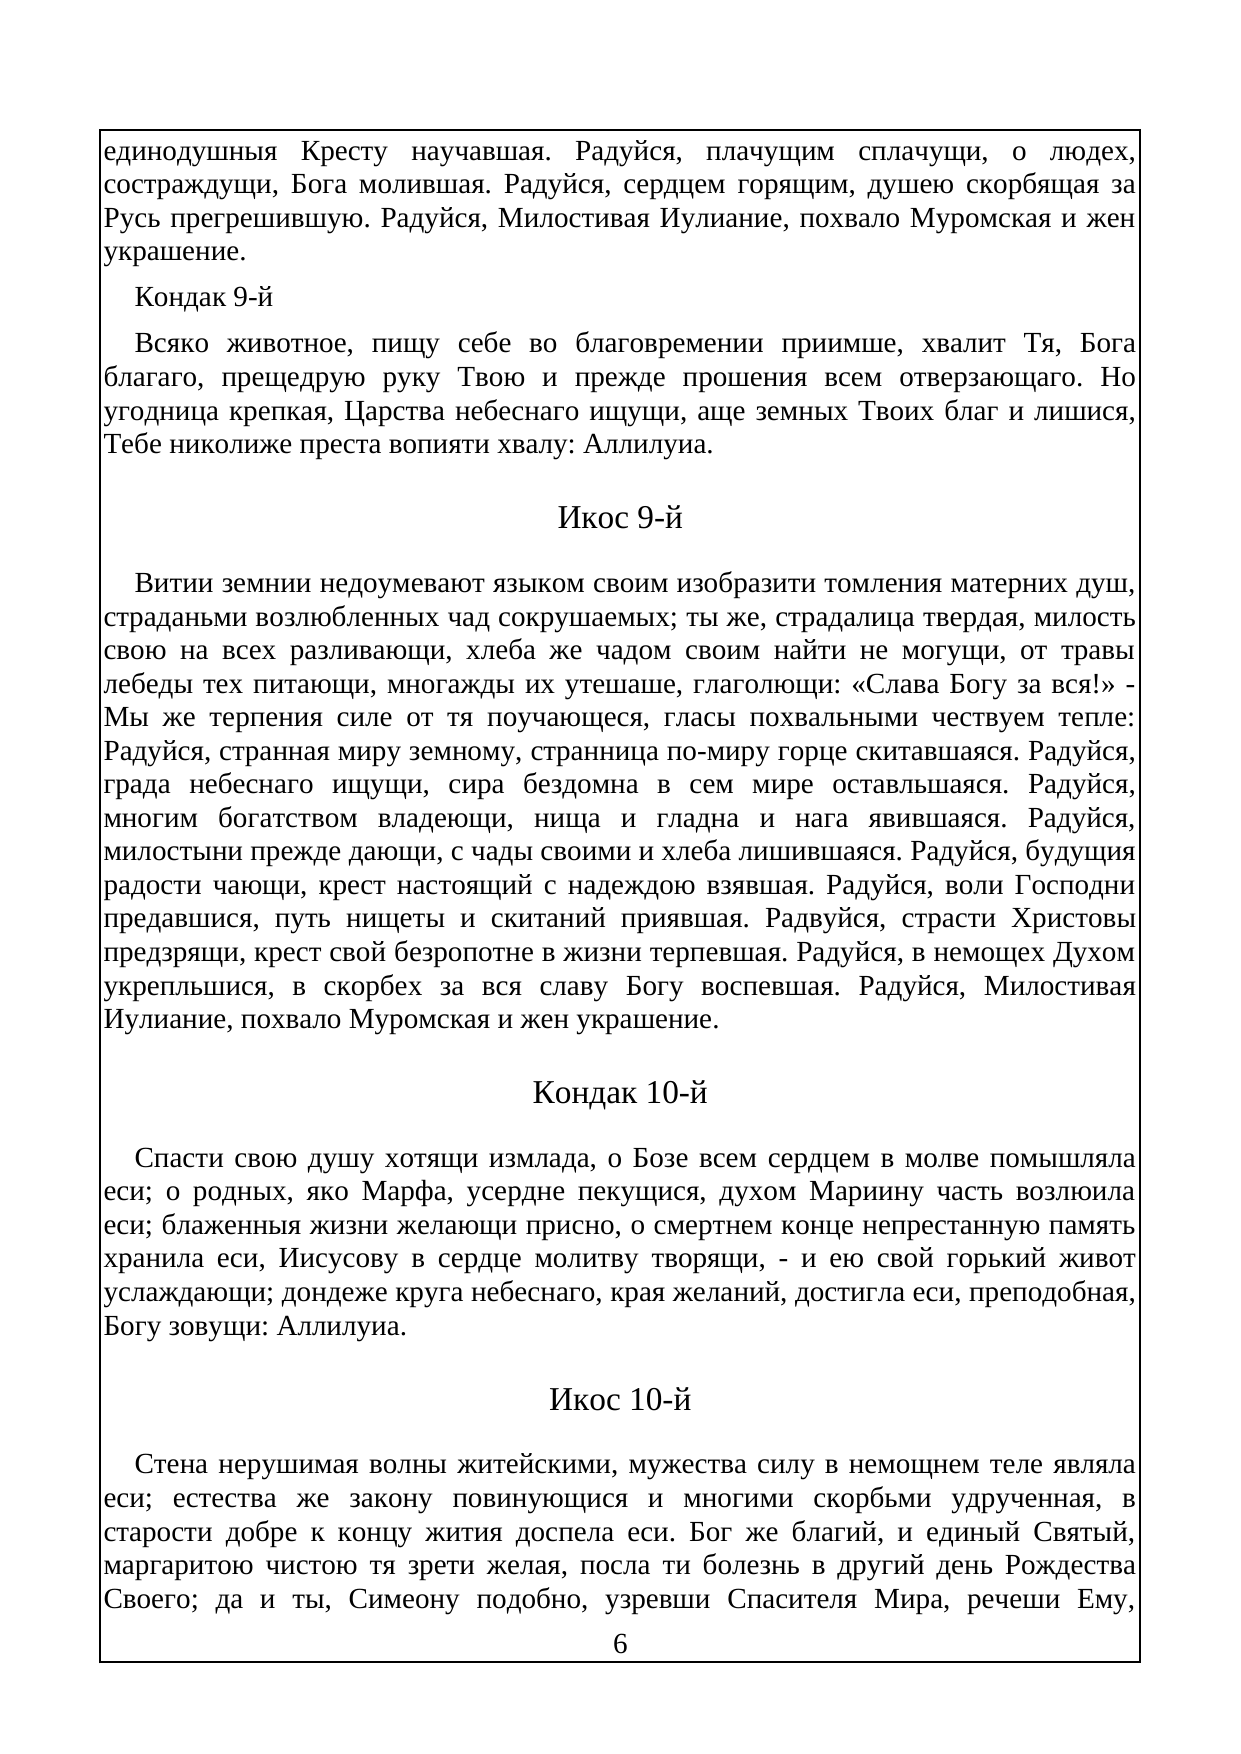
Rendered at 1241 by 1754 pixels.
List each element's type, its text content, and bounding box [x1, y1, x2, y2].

text Стена нерушимая волны житейскими, мужества силу в немощнем теле являла еси; естества же закону повинующися и многими скорбьми удрученная, в старости добре к концу жития доспела еси. Бог же благий, и единый Святый, маргаритою чистою тя зрети желая, посла ти болезнь в другий день Рождества Своего; да и ты, Симеону подобно, узревши Спасителя Мира, речеши Ему, [103, 1447, 1137, 1614]
text Кондак 9-й [103, 279, 1137, 313]
subtitle Кондак 10-й [103, 1072, 1137, 1111]
text Витии земнии недоумевают языком своим изобразити томления матерних душ, страданьми возлюбленных чад сокрушаемых; ты же, страдалица твердая, милость свою на всех разливающи, хлеба же чадом своим найти не могущи, от травы лебеды тех питающи, многажды их утешаше, глаголющи: «Слава Богу за вся!» - Мы же терпения силе от тя поучающеся, гласы похвальными чествуем тепле: Радуйся, странная миру земному, странница по-миру горце скитавшаяся. Радуйся, града небеснаго ищущи, сира бездомна в сем мире оставльшаяся. Радуйся, многим богатством владеющи, нища и гладна и нага явившаяся. Радуйся, милостыни прежде дающи, с чады своими и хлеба лишившаяся. Радуйся, будущия радости чающи, крест настоящий с надеждою взявшая. Радуйся, воли Господни предавшися, путь нищеты и скитаний приявшая. Радвуйся, страсти Христовы предзрящи, крест свой безропотне в жизни терпевшая. Радуйся, в немощех Духом укрепльшися, в скорбех за вся славу Богу воспевшая. Радуйся, Милостивая Иулиание, похвало Муромская и жен украшение. [103, 565, 1137, 1035]
text единодушныя Кресту научавшая. Радуйся, плачущим сплачущи, о людех, состраждущи, Бога молившая. Радуйся, сердцем горящим, душею скорбящая за Русь прегрешившую. Радуйся, Милостивая Иулиание, похвало Муромская и жен украшение. [103, 133, 1137, 267]
text Спасти свою душу хотящи измлада, о Бозе всем сердцем в молве помышляла еси; о родных, яко Марфа, усердне пекущися, духом Мариину часть возлюила еси; блаженныя жизни желающи присно, о смертнем конце непрестанную память хранила еси, Иисусову в сердце молитву творящи, - и ею свой горький живот услаждающи; дондеже круга небеснаго, края желаний, достигла еси, преподобная, Богу зовущи: Аллилуиа. [103, 1140, 1137, 1341]
subtitle Икос 9-й [103, 497, 1137, 536]
subtitle Икос 10-й [103, 1379, 1137, 1417]
text Всяко животное, пищу себе во благовремении приимше, хвалит Тя, Бога благаго, прещедрую руку Твою и прежде прошения всем отверзающаго. Но угодница крепкая, Царства небеснаго ищущи, аще земных Твоих благ и лишися, Тебе николиже преста вопияти хвалу: Аллилуиа. [103, 326, 1137, 460]
